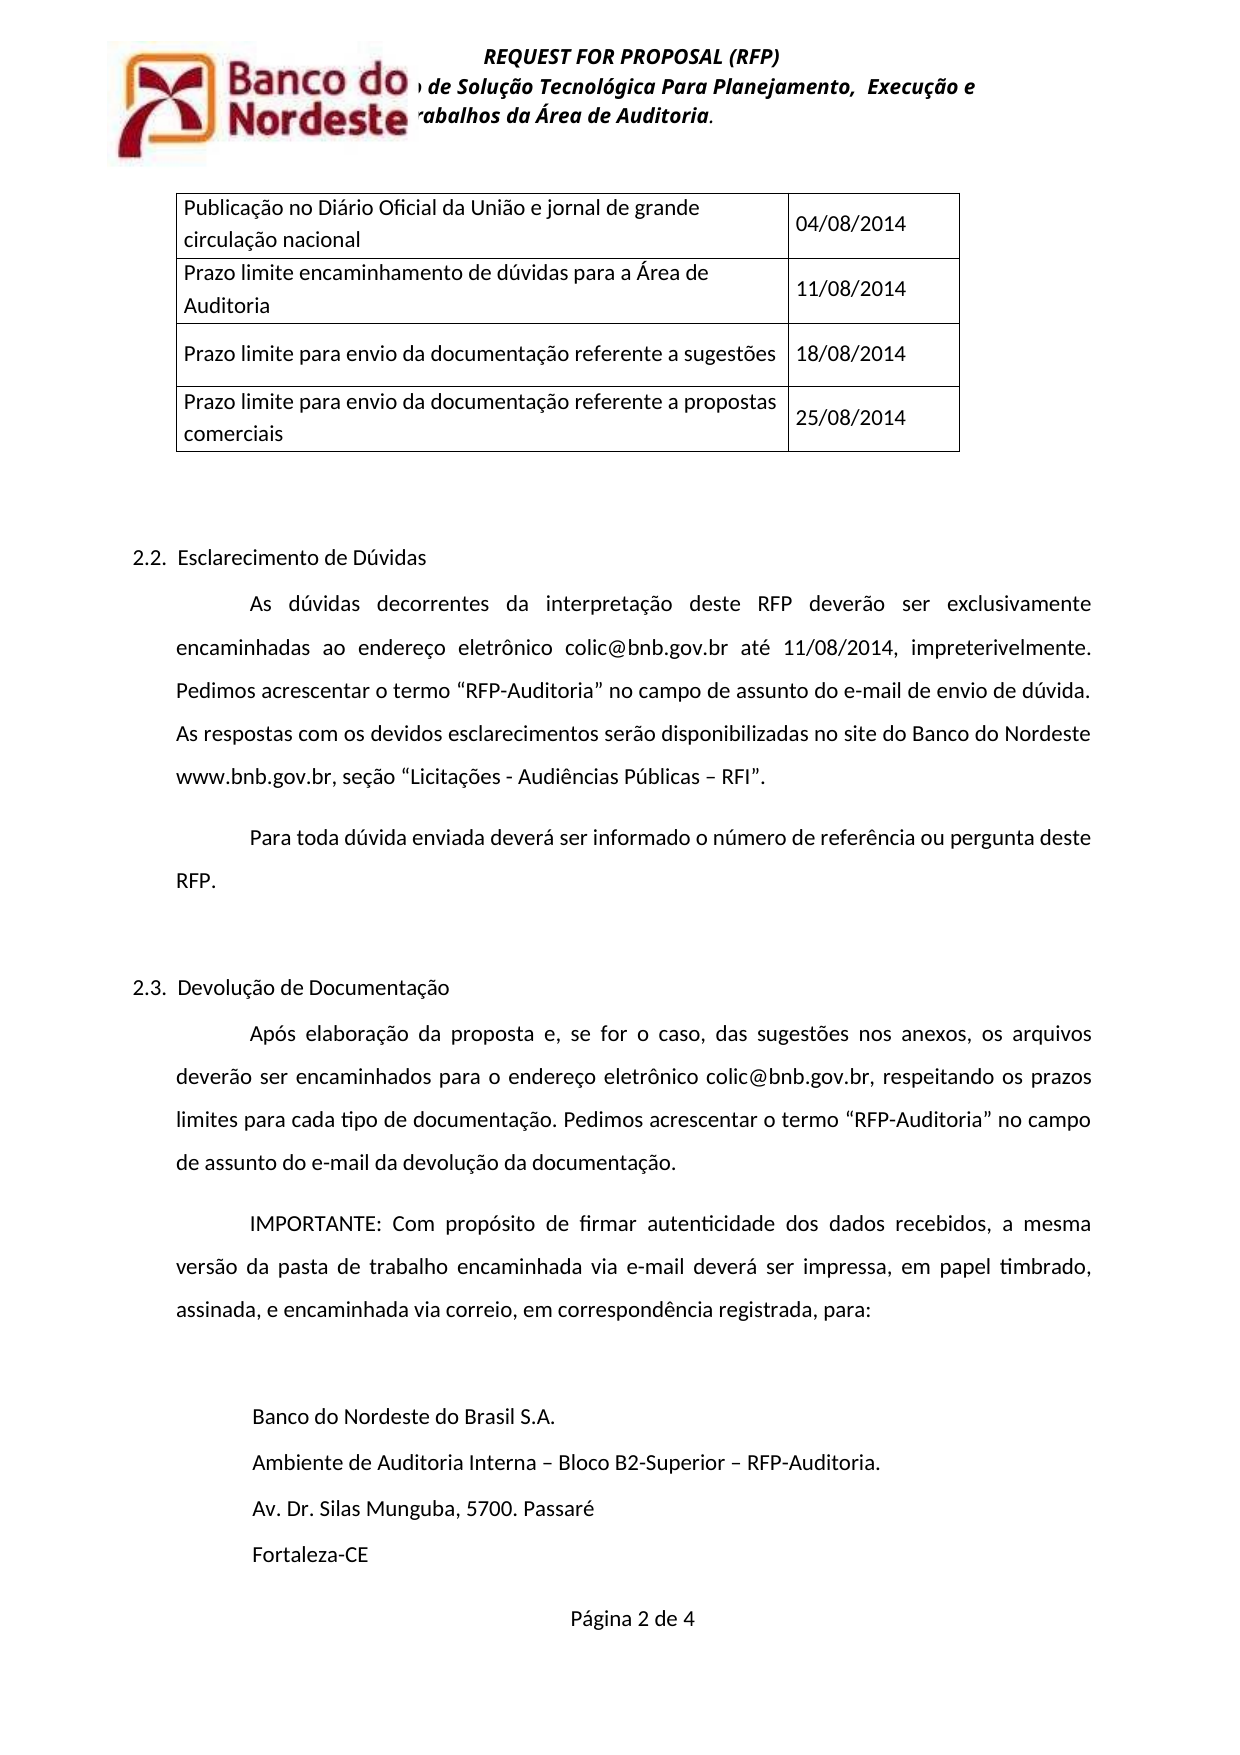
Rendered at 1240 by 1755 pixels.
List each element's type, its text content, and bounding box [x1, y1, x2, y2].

text Av. Dr. Silas Munguba, 5700. Passaré [252, 1494, 1093, 1522]
text Banco do Nordeste do Brasil S.A. [252, 1402, 1093, 1430]
table_cell 18/08/2014 [789, 324, 959, 386]
text As dúvidas decorrentes da interpretação deste RFP deverão ser exclusivamente encaminhadas ao endereço eletrônico colic@bnb.gov.br até 11/08/2014, impreterivelmente. Pedimos acrescentar o termo “RFP-Auditoria” no campo de assunto do e-mail de envio de dúvida. As respostas com os devidos esclarecimentos serão disponibilizadas no site do Banco do Nordeste www.bnb.gov.br, seção “Licitações - Audiências Públicas – RFI”. [176, 589, 1093, 790]
table_cell Publicação no Diário Oficial da União e jornal de grande circulação nacional [177, 194, 788, 257]
text Ambiente de Auditoria Interna – Bloco B2-Superior – RFP-Auditoria. [252, 1448, 1093, 1476]
list Esclarecimento de Dúvidas [132, 543, 1093, 572]
text Após elaboração da proposta e, se for o caso, das sugestões nos anexos, os arquivos deverão ser encaminhados para o endereço eletrônico colic@bnb.gov.br, respeitando os prazos limites para cada tipo de documentação. Pedimos acrescentar o termo “RFP-Auditoria” no campo de assunto do e-mail da devolução da documentação. [176, 1019, 1093, 1176]
table_cell Prazo limite encaminhamento de dúvidas para a Área de Auditoria [177, 259, 788, 323]
table_cell 04/08/2014 [789, 194, 959, 257]
table_cell Prazo limite para envio da documentação referente a propostas comerciais [177, 387, 788, 451]
text Para toda dúvida enviada deverá ser informado o número de referência ou pergunta deste RFP. [176, 823, 1093, 894]
text IMPORTANTE: Com propósito de firmar autenticidade dos dados recebidos, a mesma versão da pasta de trabalho encaminhada via e-mail deverá ser impressa, em papel timbrado, assinada, e encaminhada via correio, em correspondência registrada, para: [176, 1209, 1093, 1323]
text Fortaleza-CE [252, 1540, 1093, 1568]
table_cell 11/08/2014 [789, 259, 959, 323]
table_cell 25/08/2014 [789, 387, 959, 451]
table_cell Prazo limite para envio da documentação referente a sugestões [177, 324, 788, 386]
list Devolução de Documentação [132, 973, 1093, 1001]
